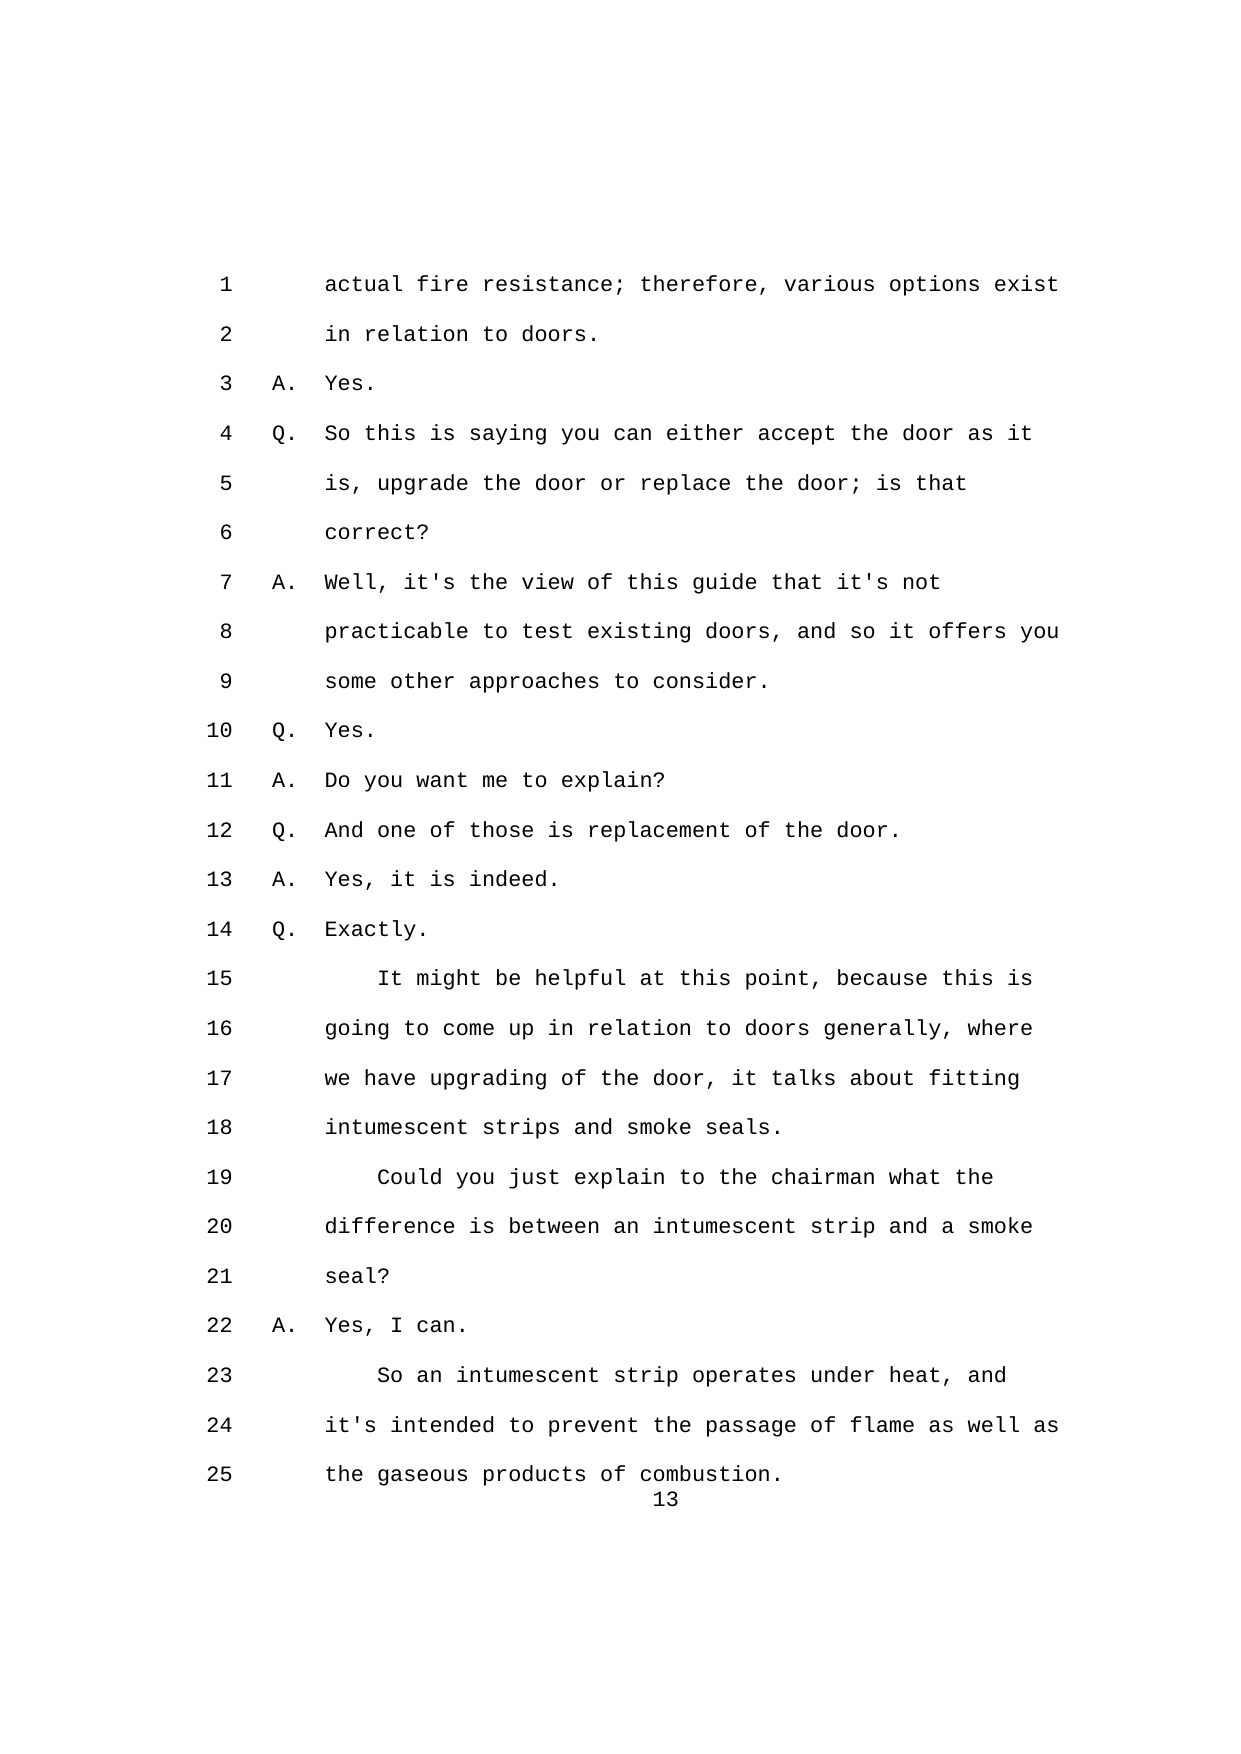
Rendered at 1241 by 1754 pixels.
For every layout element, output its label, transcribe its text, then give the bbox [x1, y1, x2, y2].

text 6 correct? [75, 521, 1165, 546]
text 11 A. Do you want me to explain? [75, 769, 1165, 794]
text 5 is, upgrade the door or replace the door; is that [75, 472, 1165, 496]
text 2 in relation to doors. [75, 323, 1165, 348]
text 10 Q. Yes. [75, 719, 1165, 744]
text 12 Q. And one of those is replacement of the door. [75, 819, 1165, 843]
text 21 seal? [75, 1265, 1165, 1290]
text 24 it's intended to prevent the passage of flame as well as [75, 1414, 1165, 1438]
text 13 A. Yes, it is indeed. [75, 868, 1165, 893]
text 23 So an intumescent strip operates under heat, and [75, 1364, 1165, 1389]
text 15 It might be helpful at this point, because this is [75, 967, 1165, 992]
text 14 Q. Exactly. [75, 918, 1165, 943]
text 20 difference is between an intumescent strip and a smoke [75, 1215, 1165, 1240]
text 9 some other approaches to consider. [75, 670, 1165, 695]
text 7 A. Well, it's the view of this guide that it's not [75, 571, 1165, 596]
text 19 Could you just explain to the chairman what the [75, 1166, 1165, 1191]
text 4 Q. So this is saying you can either accept the door as it [75, 422, 1165, 447]
text 22 A. Yes, I can. [75, 1314, 1165, 1339]
text 16 going to come up in relation to doors generally, where [75, 1017, 1165, 1042]
text 17 we have upgrading of the door, it talks about fitting [75, 1067, 1165, 1091]
text 18 intumescent strips and smoke seals. [75, 1116, 1165, 1141]
text 8 practicable to test existing doors, and so it offers you [75, 620, 1165, 645]
text 13 [75, 1488, 1165, 1513]
text 1 actual fire resistance; therefore, various options exist [75, 273, 1165, 298]
text 3 A. Yes. [75, 372, 1165, 397]
text 25 the gaseous products of combustion. [75, 1463, 1165, 1488]
